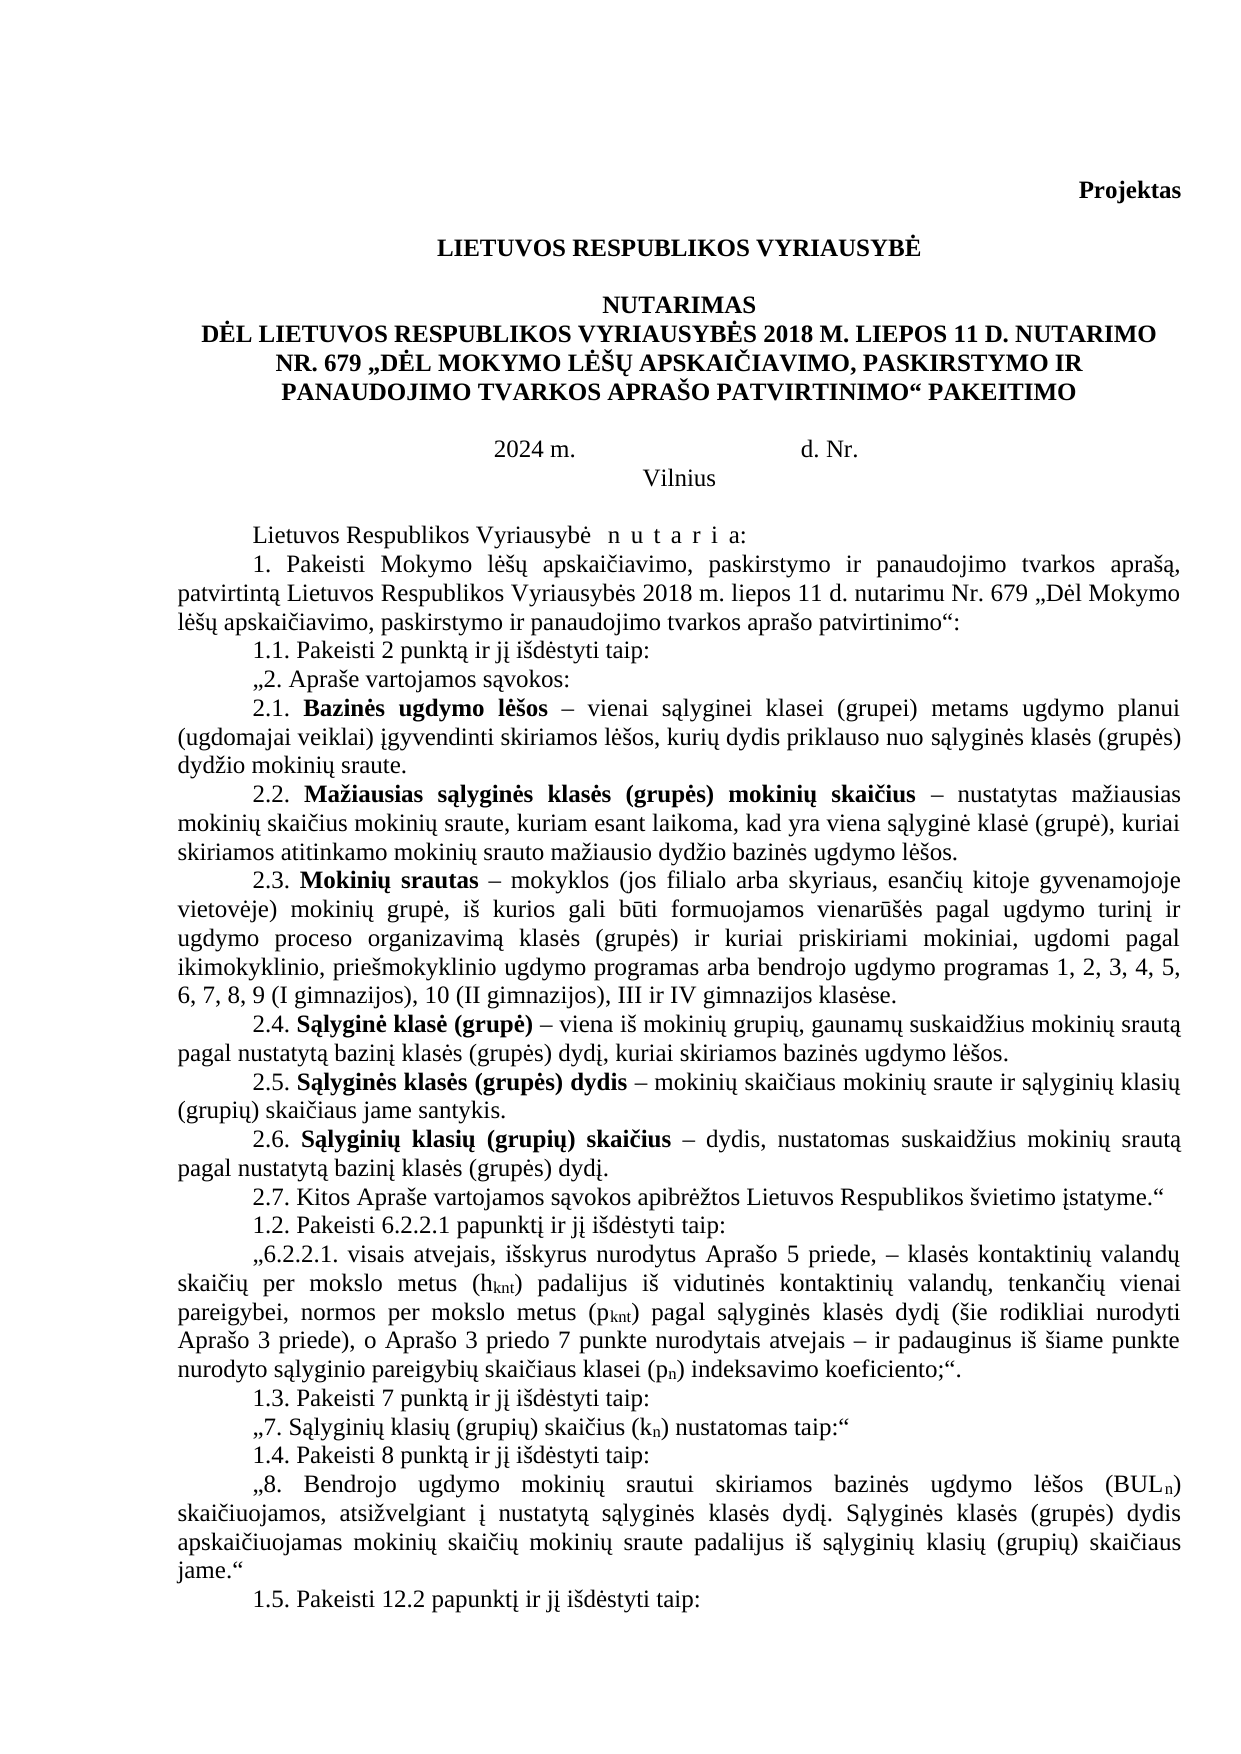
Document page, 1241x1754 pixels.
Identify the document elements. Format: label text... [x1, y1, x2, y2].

text „7. Sąlyginių klasių (grupių) skaičius (kn) nustatomas taip:“ [177, 1412, 1181, 1441]
text LIETUVOS RESPUBLIKOS VYRIAUSYBĖ [177, 233, 1181, 262]
text „8. Bendrojo ugdymo mokinių srautui skiriamos bazinės ugdymo lėšos (BULn) skaičiuojamos, atsižvelgiant į nustatytą sąlyginės klasės dydį. Sąlyginės klasės (grupės) dydis apskaičiuojamas mokinių skaičių mokinių sraute padalijus iš sąlyginių klasių (grupių) skaičiaus jame.“ [177, 1469, 1181, 1584]
text DĖL LIETUVOS RESPUBLIKOS VYRIAUSYBĖS 2018 M. LIEPOS 11 D. NUTARIMO NR. 679 „DĖL MOKYMO LĖŠŲ APSKAIČIAVIMO, PASKIRSTYMO IR PANAUDOJIMO TVARKOS APRAŠO PATVIRTINIMO“ PAKEITIMO [177, 319, 1181, 406]
text 2.5. Sąlyginės klasės (grupės) dydis – mokinių skaičiaus mokinių sraute ir sąlyginių klasių (grupių) skaičiaus jame santykis. [177, 1067, 1181, 1124]
text Lietuvos Respublikos Vyriausybė nutaria: [177, 521, 1181, 549]
text Vilnius [177, 463, 1181, 492]
text Projektas [945, 176, 1181, 204]
text 1.4. Pakeisti 8 punktą ir jį išdėstyti taip: [177, 1441, 1181, 1469]
text 2024 m. d. Nr. [177, 434, 1181, 463]
text 2.6. Sąlyginių klasių (grupių) skaičius – dydis, nustatomas suskaidžius mokinių srautą pagal nustatytą bazinį klasės (grupės) dydį. [177, 1124, 1181, 1182]
text 1.3. Pakeisti 7 punktą ir jį išdėstyti taip: [177, 1383, 1181, 1412]
text 2.1. Bazinės ugdymo lėšos – vienai sąlyginei klasei (grupei) metams ugdymo planui (ugdomajai veiklai) įgyvendinti skiriamos lėšos, kurių dydis priklauso nuo sąlyginės klasės (grupės) dydžio mokinių sraute. [177, 693, 1181, 779]
text „6.2.2.1. visais atvejais, išskyrus nurodytus Aprašo 5 priede, – klasės kontaktinių valandų skaičių per mokslo metus (hknt) padalijus iš vidutinės kontaktinių valandų, tenkančių vienai pareigybei, normos per mokslo metus (pknt) pagal sąlyginės klasės dydį (šie rodikliai nurodyti Aprašo 3 priede), o Aprašo 3 priedo 7 punkte nurodytais atvejais – ir padauginus iš šiame punkte nurodyto sąlyginio pareigybių skaičiaus klasei (pn) indeksavimo koeficiento;“. [177, 1239, 1181, 1383]
text NUTARIMAS [177, 291, 1181, 319]
text „2. Apraše vartojamos sąvokos: [177, 664, 1181, 693]
text 1.1. Pakeisti 2 punktą ir jį išdėstyti taip: [177, 636, 1181, 664]
text 2.3. Mokinių srautas – mokyklos (jos filialo arba skyriaus, esančių kitoje gyvenamojoje vietovėje) mokinių grupė, iš kurios gali būti formuojamos vienarūšės pagal ugdymo turinį ir ugdymo proceso organizavimą klasės (grupės) ir kuriai priskiriami mokiniai, ugdomi pagal ikimokyklinio, priešmokyklinio ugdymo programas arba bendrojo ugdymo programas 1, 2, 3, 4, 5, 6, 7, 8, 9 (I gimnazijos), 10 (II gimnazijos), III ir IV gimnazijos klasėse. [177, 866, 1181, 1009]
text 1.5. Pakeisti 12.2 papunktį ir jį išdėstyti taip: [177, 1584, 1181, 1613]
text 2.7. Kitos Apraše vartojamos sąvokos apibrėžtos Lietuvos Respublikos švietimo įstatyme.“ [177, 1182, 1181, 1211]
text 1.2. Pakeisti 6.2.2.1 papunktį ir jį išdėstyti taip: [177, 1211, 1181, 1239]
text 2.2. Mažiausias sąlyginės klasės (grupės) mokinių skaičius – nustatytas mažiausias mokinių skaičius mokinių sraute, kuriam esant laikoma, kad yra viena sąlyginė klasė (grupė), kuriai skiriamos atitinkamo mokinių srauto mažiausio dydžio bazinės ugdymo lėšos. [177, 779, 1181, 866]
text 2.4. Sąlyginė klasė (grupė) – viena iš mokinių grupių, gaunamų suskaidžius mokinių srautą pagal nustatytą bazinį klasės (grupės) dydį, kuriai skiriamos bazinės ugdymo lėšos. [177, 1009, 1181, 1067]
text 1. Pakeisti Mokymo lėšų apskaičiavimo, paskirstymo ir panaudojimo tvarkos aprašą, patvirtintą Lietuvos Respublikos Vyriausybės 2018 m. liepos 11 d. nutarimu Nr. 679 „Dėl Mokymo lėšų apskaičiavimo, paskirstymo ir panaudojimo tvarkos aprašo patvirtinimo“: [177, 549, 1181, 636]
